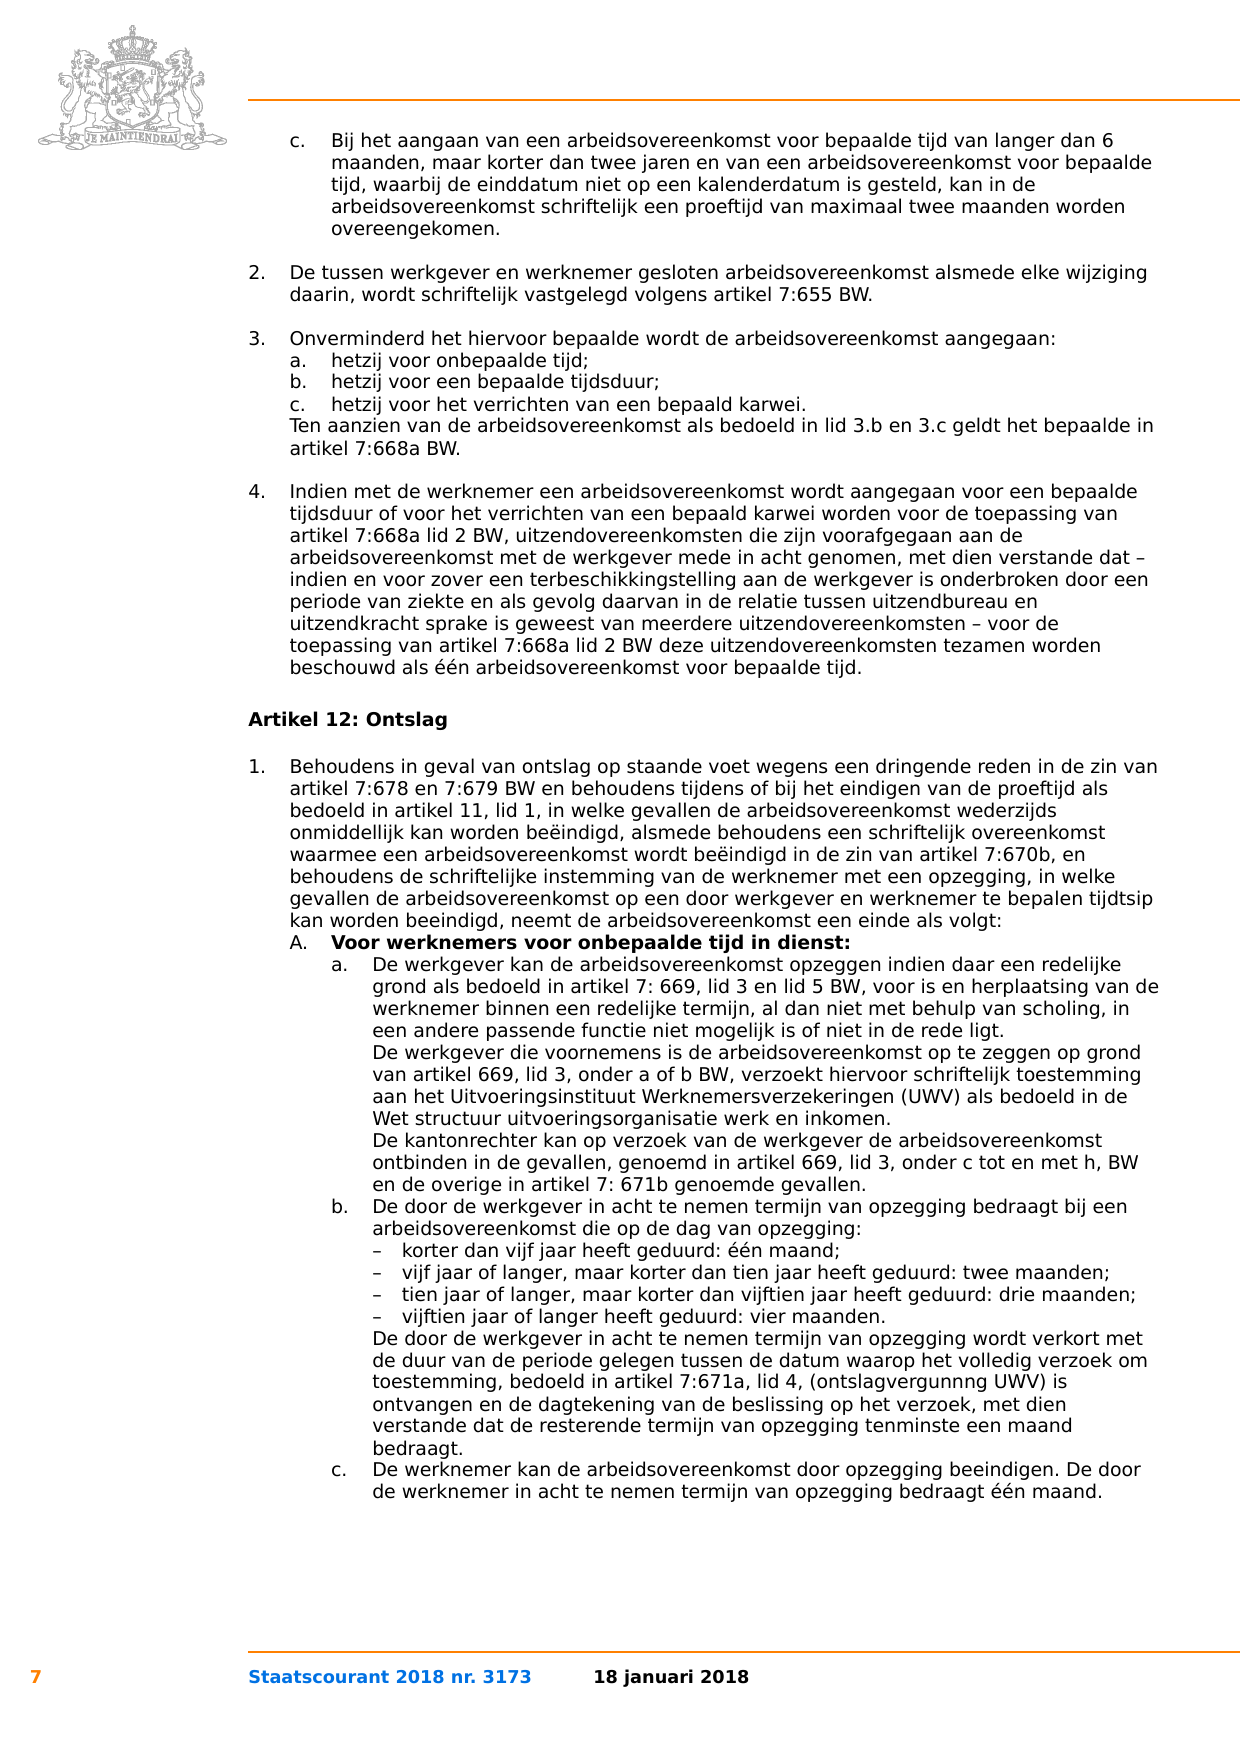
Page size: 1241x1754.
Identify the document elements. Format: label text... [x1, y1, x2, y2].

text Ten aanzien van de arbeidsovereenkomst als bedoeld in lid 3.b en 3.c geldt het bepaalde in artikel 7:668a BW. [289, 415, 1163, 459]
text a. De werkgever kan de arbeidsovereenkomst opzeggen indien daar een redelijke grond als bedoeld in artikel 7: 669, lid 3 en lid 5 BW, voor is en herplaatsing van de werknemer binnen een redelijke termijn, al dan niet met behulp van scholing, in een andere passende functie niet mogelijk is of niet in de rede ligt. [331, 954, 1163, 1042]
text 3. Onverminderd het hiervoor bepaalde wordt de arbeidsovereenkomst aangegaan: [248, 327, 1163, 349]
text 2. De tussen werkgever en werknemer gesloten arbeidsovereenkomst alsmede elke wijziging daarin, wordt schriftelijk vastgelegd volgens artikel 7:655 BW. [248, 262, 1163, 306]
text 4. Indien met de werknemer een arbeidsovereenkomst wordt aangegaan voor een bepaalde tijdsduur of voor het verrichten van een bepaald karwei worden voor de toepassing van artikel 7:668a lid 2 BW, uitzendovereenkomsten die zijn voorafgegaan aan de arbeidsovereenkomst met de werkgever mede in acht genomen, met dien verstande dat – indien en voor zover een terbeschikkingstelling aan de werkgever is onderbroken door een periode van ziekte en als gevolg daarvan in de relatie tussen uitzendbureau en uitzendkracht sprake is geweest van meerdere uitzendovereenkomsten – voor de toepassing van artikel 7:668a lid 2 BW deze uitzendovereenkomsten tezamen worden beschouwd als één arbeidsovereenkomst voor bepaalde tijd. [248, 481, 1163, 679]
text – korter dan vijf jaar heeft geduurd: één maand; [372, 1239, 1163, 1262]
text – vijftien jaar of langer heeft geduurd: vier maanden. [372, 1306, 1163, 1327]
text c. Bij het aangaan van een arbeidsovereenkomst voor bepaalde tijd van langer dan 6 maanden, maar korter dan twee jaren en van een arbeidsovereenkomst voor bepaalde tijd, waarbij de einddatum niet op een kalenderdatum is gesteld, kan in de arbeidsovereenkomst schriftelijk een proeftijd van maximaal twee maanden worden overeengekomen. [289, 130, 1163, 240]
text b. hetzij voor een bepaalde tijdsduur; [289, 371, 1163, 393]
text De door de werkgever in acht te nemen termijn van opzegging wordt verkort met de duur van de periode gelegen tussen de datum waarop het volledig verzoek om toestemming, bedoeld in artikel 7:671a, lid 4, (ontslagvergunnng UWV) is ontvangen en de dagtekening van de beslissing op het verzoek, met dien verstande dat de resterende termijn van opzegging tenminste een maand bedraagt. [372, 1327, 1163, 1459]
text c. hetzij voor het verrichten van een bepaald karwei. [289, 393, 1163, 415]
text – vijf jaar of langer, maar korter dan tien jaar heeft geduurd: twee maanden; [372, 1262, 1163, 1283]
text A. Voor werknemers voor onbepaalde tijd in dienst: [289, 932, 1163, 954]
text b. De door de werkgever in acht te nemen termijn van opzegging bedraagt bij een arbeidsovereenkomst die op de dag van opzegging: [331, 1196, 1163, 1239]
text c. De werknemer kan de arbeidsovereenkomst door opzegging beeindigen. De door de werknemer in acht te nemen termijn van opzegging bedraagt één maand. [331, 1459, 1163, 1503]
text De kantonrechter kan op verzoek van de werkgever de arbeidsovereenkomst ontbinden in de gevallen, genoemd in artikel 669, lid 3, onder c tot en met h, BW en de overige in artikel 7: 671b genoemde gevallen. [372, 1130, 1163, 1196]
text a. hetzij voor onbepaalde tijd; [289, 349, 1163, 371]
subtitle Artikel 12: Ontslag [248, 709, 1163, 731]
text De werkgever die voornemens is de arbeidsovereenkomst op te zeggen op grond van artikel 669, lid 3, onder a of b BW, verzoekt hiervoor schriftelijk toestemming aan het Uitvoeringsinstituut Werknemersverzekeringen (UWV) als bedoeld in de Wet structuur uitvoeringsorganisatie werk en inkomen. [372, 1042, 1163, 1130]
picture [38, 25, 227, 150]
text – tien jaar of langer, maar korter dan vijftien jaar heeft geduurd: drie maanden; [372, 1283, 1163, 1306]
text 1. Behoudens in geval van ontslag op staande voet wegens een dringende reden in de zin van artikel 7:678 en 7:679 BW en behoudens tijdens of bij het eindigen van de proeftijd als bedoeld in artikel 11, lid 1, in welke gevallen de arbeidsovereenkomst wederzijds onmiddellijk kan worden beëindigd, alsmede behoudens een schriftelijk overeenkomst waarmee een arbeidsovereenkomst wordt beëindigd in de zin van artikel 7:670b, en behoudens de schriftelijke instemming van de werknemer met een opzegging, in welke gevallen de arbeidsovereenkomst op een door werkgever en werknemer te bepalen tijdtsip kan worden beeindigd, neemt de arbeidsovereenkomst een einde als volgt: [248, 756, 1163, 932]
